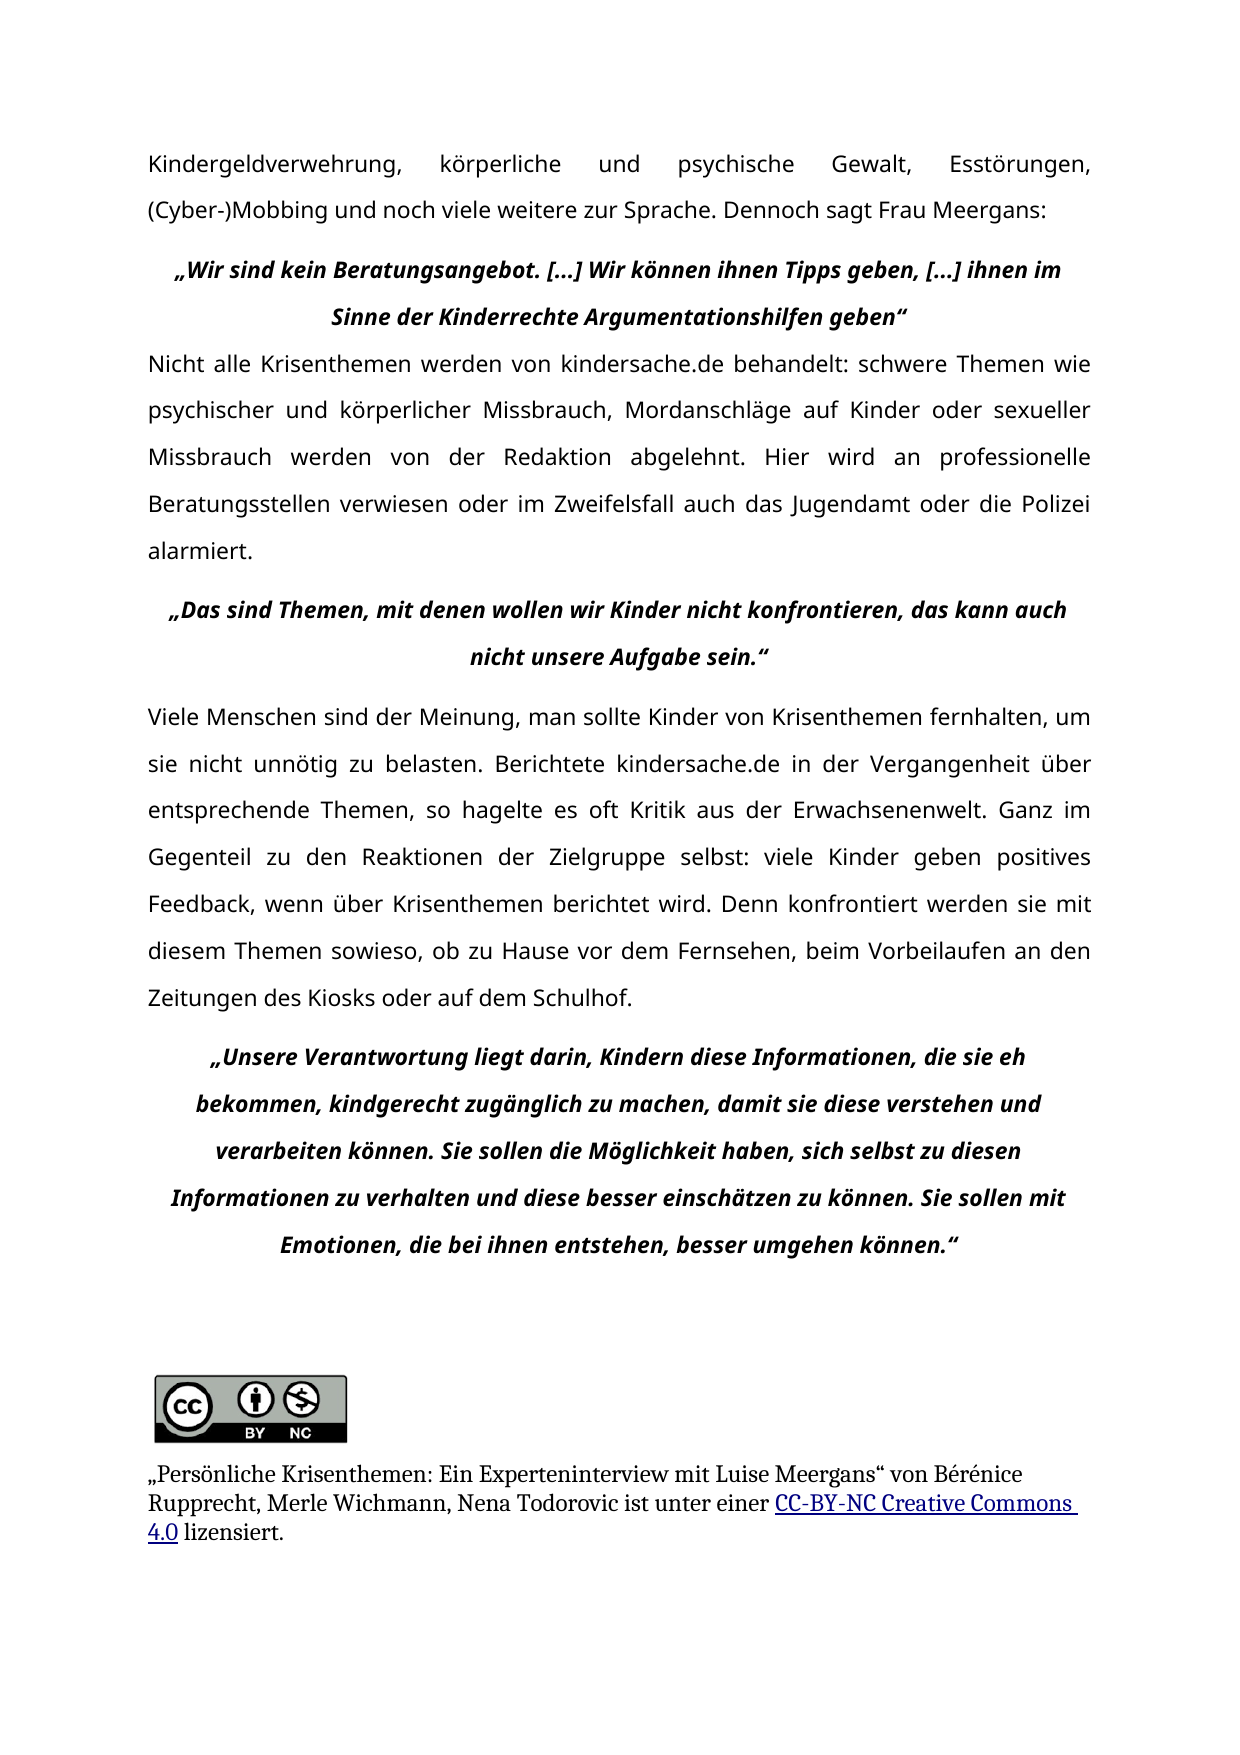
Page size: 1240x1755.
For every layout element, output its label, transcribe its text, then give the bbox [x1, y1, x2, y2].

text Viele Menschen sind der Meinung, man sollte Kinder von Krisenthemen fernhalten, um sie nicht unnötig zu belasten. Berichtete kindersache.de in der Vergangenheit über entsprechende Themen, so hagelte es oft Kritik aus der Erwachsenenwelt. Ganz im Gegenteil zu den Reaktionen der Zielgruppe selbst: viele Kinder geben positives Feedback, wenn über Krisenthemen berichtet wird. Denn konfrontiert werden sie mit diesem Themen sowieso, ob zu Hause vor dem Fernsehen, beim Vorbeilaufen an den Zeitungen des Kiosks oder auf dem Schulhof. [148, 701, 1092, 1013]
text Kindergeldverwehrung, körperliche und psychische Gewalt, Esstörungen, (Cyber-)Mobbing und noch viele weitere zur Sprache. Dennoch sagt Frau Meergans: [148, 148, 1092, 226]
text „Unsere Verantwortung liegt darin, Kindern diese Informationen, die sie eh bekommen, kindgerecht zugänglich zu machen, damit sie diese verstehen und verarbeiten können. Sie sollen die Möglichkeit haben, sich selbst zu diesen Informationen zu verhalten und diese besser einschätzen zu können. Sie sollen mit Emotionen, die bei ihnen entstehen, besser umgehen können.“ [148, 1041, 1092, 1260]
text „Das sind Themen, mit denen wollen wir Kinder nicht konfrontieren, das kann auch nicht unsere Aufgabe sein.“ [148, 594, 1092, 673]
text Nicht alle Krisenthemen werden von kindersache.de behandelt: schwere Themen wie psychischer und körperlicher Missbrauch, Mordanschläge auf Kinder oder sexueller Missbrauch werden von der Redaktion abgelehnt. Hier wird an professionelle Beratungsstellen verwiesen oder im Zweifelsfall auch das Jugendamt oder die Polizei alarmiert. [148, 348, 1092, 566]
text „Persönliche Krisenthemen: Ein Experteninterview mit Luise Meergans“ von Bérénice Rupprecht, Merle Wichmann, Nena Todorovic ist unter einer CC-BY-NC Creative Commons 4.0 lizensiert. [148, 1460, 1092, 1546]
text „Wir sind kein Beratungsangebot. [...] Wir können ihnen Tipps geben, [...] ihnen im Sinne der Kinderrechte Argumentationshilfen geben“ [148, 254, 1092, 332]
